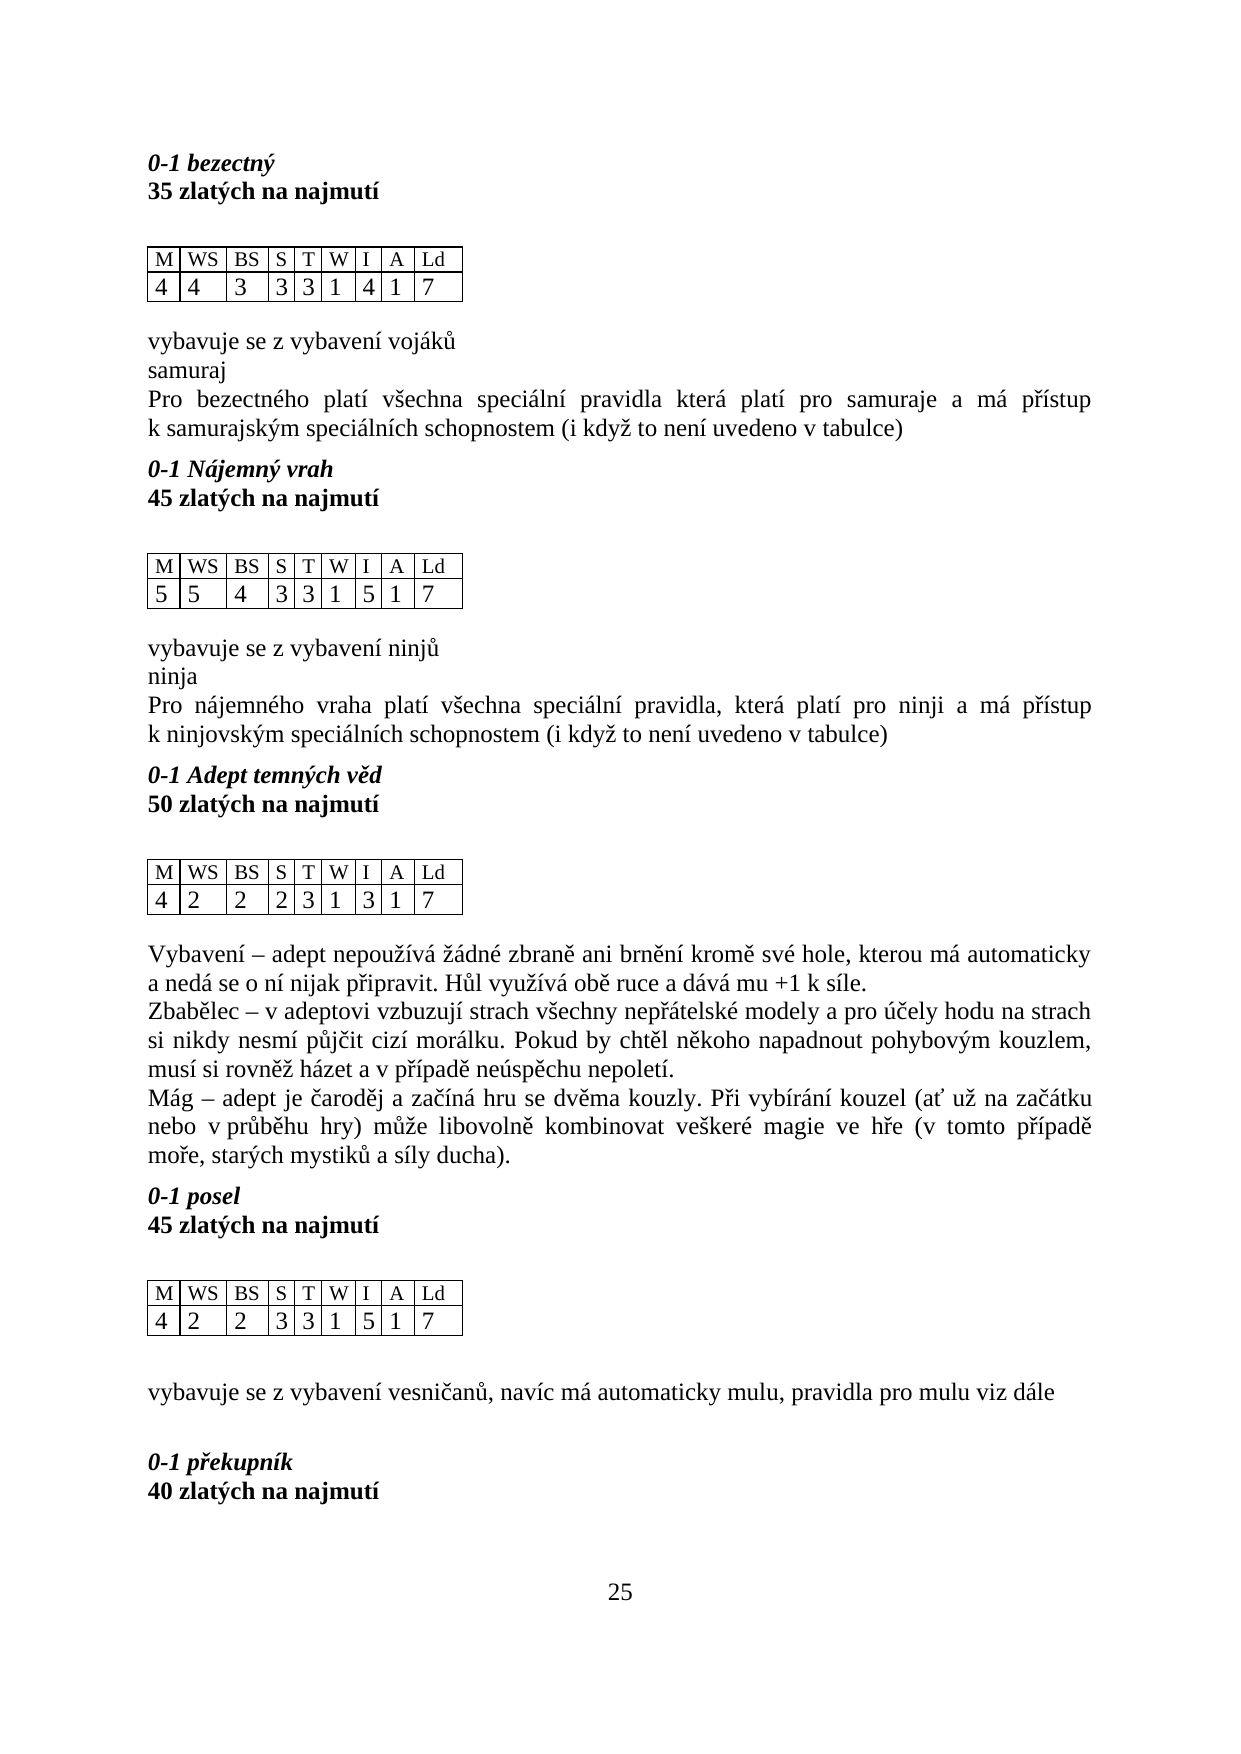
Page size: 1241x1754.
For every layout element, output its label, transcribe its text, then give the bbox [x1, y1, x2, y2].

table_cell 5 [181, 579, 226, 607]
table_header Ld [415, 1281, 462, 1305]
table_cell 3 [269, 1306, 294, 1335]
text samuraj [148, 355, 1092, 384]
table_cell 2 [227, 885, 268, 914]
table_cell 3 [295, 885, 321, 914]
table_cell 4 [148, 885, 179, 914]
table_cell 4 [148, 273, 179, 301]
table_header A [382, 860, 414, 884]
text Vybavení – adept nepoužívá žádné zbraně ani brnění kromě své hole, kterou má automaticky a nedá se o ní nijak připravit. Hůl využívá obě ruce a dává mu +1 k síle. [148, 939, 1092, 996]
text Zbabělec – v adeptovi vzbuzují strach všechny nepřátelské modely a pro účely hodu na strach si nikdy nesmí půjčit cizí morálku. Pokud by chtěl někoho napadnout pohybovým kouzlem, musí si rovněž házet a v případě neúspěchu nepoletí. [148, 996, 1092, 1083]
table_cell 1 [322, 579, 355, 607]
table_cell 3 [295, 579, 321, 607]
table_header A [382, 1281, 414, 1305]
table_header W [322, 1281, 355, 1305]
text 40 zlatých na najmutí [148, 1476, 1092, 1505]
table_cell 3 [269, 579, 294, 607]
table_header S [269, 860, 294, 884]
table_header BS [227, 248, 268, 271]
table_header BS [227, 554, 268, 578]
table_cell 1 [382, 273, 414, 301]
table_cell 1 [322, 273, 355, 301]
table_header BS [227, 860, 268, 884]
table_cell 7 [415, 885, 462, 914]
table_cell 2 [181, 885, 226, 914]
table_cell 5 [148, 579, 179, 607]
table_header M [148, 554, 179, 578]
table_header Ld [415, 248, 462, 271]
table_header M [148, 860, 179, 884]
table_header I [356, 1281, 381, 1305]
table_cell 4 [227, 579, 268, 607]
table_header T [295, 554, 321, 578]
table_cell 1 [382, 885, 414, 914]
table_cell 1 [382, 579, 414, 607]
table_cell 3 [356, 885, 381, 914]
text vybavuje se z vybavení ninjů [148, 633, 1092, 661]
table_cell 7 [415, 273, 462, 301]
table_header Ld [415, 554, 462, 578]
table_cell 3 [295, 273, 321, 301]
table_header A [382, 248, 414, 271]
table_header WS [181, 860, 226, 884]
table_cell 4 [181, 273, 226, 301]
table_header BS [227, 1281, 268, 1305]
subtitle 0-1 Adept temných věd [148, 760, 1092, 789]
table_cell 3 [227, 273, 268, 301]
text 45 zlatých na najmutí [148, 483, 1092, 511]
table_header S [269, 554, 294, 578]
table_cell 4 [356, 273, 381, 301]
text 45 zlatých na najmutí [148, 1210, 1092, 1239]
subtitle 0-1 bezectný [148, 148, 1092, 176]
text vybavuje se z vybavení vesničanů, navíc má automaticky mulu, pravidla pro mulu viz dále [148, 1377, 1092, 1406]
table_header I [356, 860, 381, 884]
text Pro nájemného vraha platí všechna speciální pravidla, která platí pro ninji a má přístup k ninjovským speciálních schopnostem (i když to není uvedeno v tabulce) [148, 690, 1092, 748]
table_header T [295, 1281, 321, 1305]
text vybavuje se z vybavení vojáků [148, 326, 1092, 355]
table_cell 1 [382, 1306, 414, 1335]
table_header W [322, 554, 355, 578]
table_cell 1 [322, 885, 355, 914]
table_cell 5 [356, 579, 381, 607]
table_cell 7 [415, 1306, 462, 1335]
subtitle 0-1 posel [148, 1181, 1092, 1210]
subtitle 0-1 překupník [148, 1447, 1092, 1476]
table_header M [148, 1281, 179, 1305]
table_cell 3 [269, 273, 294, 301]
subtitle 0-1 Nájemný vrah [148, 454, 1092, 483]
table_cell 2 [269, 885, 294, 914]
table_header WS [181, 1281, 226, 1305]
table_cell 2 [181, 1306, 226, 1335]
table_header T [295, 248, 321, 271]
table_cell 3 [295, 1306, 321, 1335]
table_header WS [181, 554, 226, 578]
table_header Ld [415, 860, 462, 884]
table_header M [148, 248, 179, 271]
table_header T [295, 860, 321, 884]
text Mág – adept je čaroděj a začíná hru se dvěma kouzly. Při vybírání kouzel (ať už na začátku nebo v průběhu hry) může libovolně kombinovat veškeré magie ve hře (v tomto případě moře, starých mystiků a síly ducha). [148, 1083, 1092, 1169]
table_header W [322, 248, 355, 271]
table_header S [269, 248, 294, 271]
table_cell 4 [148, 1306, 179, 1335]
table_cell 7 [415, 579, 462, 607]
text 50 zlatých na najmutí [148, 789, 1092, 818]
table_header A [382, 554, 414, 578]
table_cell 1 [322, 1306, 355, 1335]
table_header I [356, 248, 381, 271]
text ninja [148, 661, 1092, 690]
text Pro bezectného platí všechna speciální pravidla která platí pro samuraje a má přístup k samurajským speciálních schopnostem (i když to není uvedeno v tabulce) [148, 384, 1092, 441]
table_header WS [181, 248, 226, 271]
text 35 zlatých na najmutí [148, 176, 1092, 205]
table_cell 2 [227, 1306, 268, 1335]
table_cell 5 [356, 1306, 381, 1335]
table_header S [269, 1281, 294, 1305]
table_header I [356, 554, 381, 578]
table_header W [322, 860, 355, 884]
